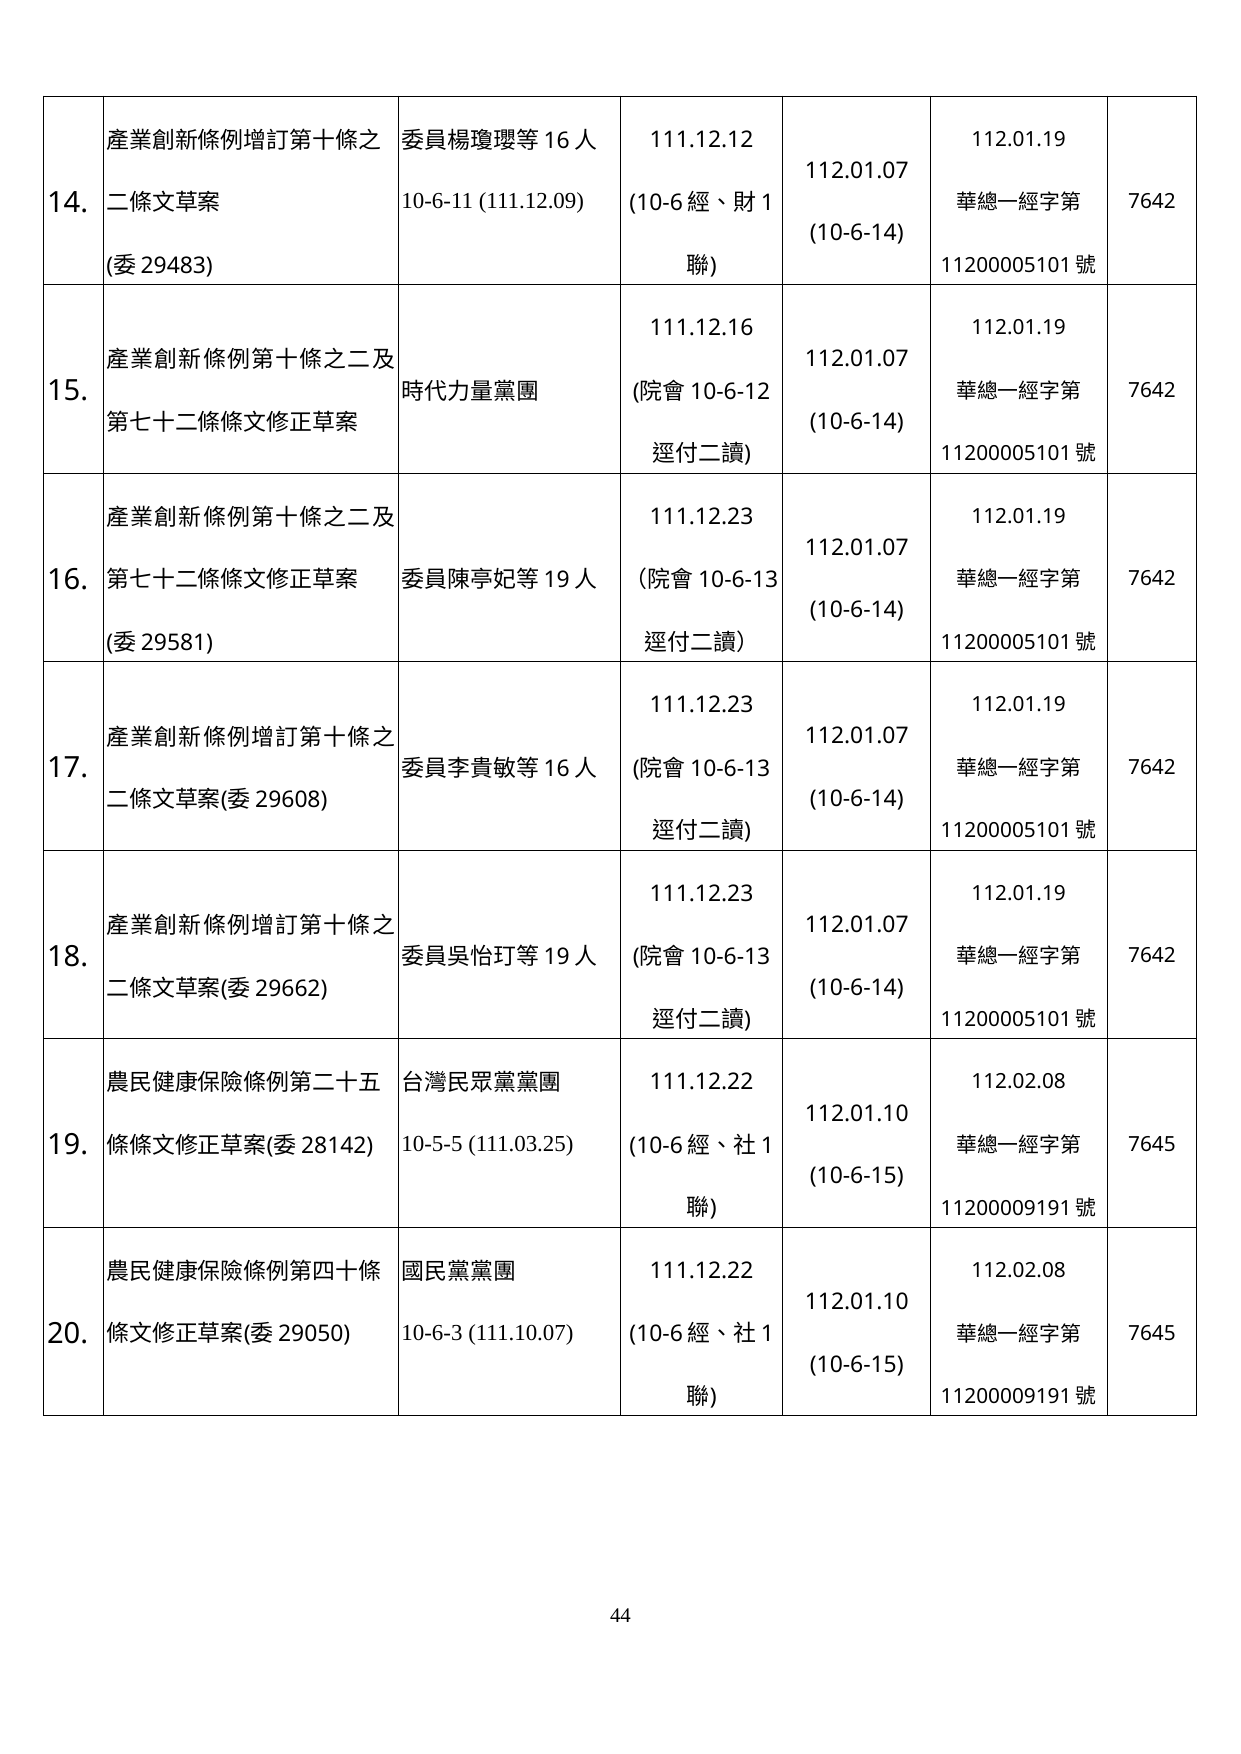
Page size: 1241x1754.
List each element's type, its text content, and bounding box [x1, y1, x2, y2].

table_cell 111.12.23 （院會10-6-13 逕付二讀） [621, 474, 782, 661]
table_cell 7645 [1108, 1039, 1196, 1227]
table_cell 112.01.19 華總一經字第11200005101號 [931, 285, 1107, 473]
table_cell [44, 285, 103, 473]
table_cell 產業創新條例增訂第十條之二條文草案(委29608) [104, 662, 398, 850]
table_cell [44, 1228, 103, 1415]
table_cell 112.01.10 (10-6-15) [783, 1228, 930, 1415]
table_cell 111.12.23 (院會10-6-13 逕付二讀) [621, 851, 782, 1038]
table_cell 112.01.19 華總一經字第11200005101號 [931, 474, 1107, 661]
table_cell [44, 97, 103, 284]
table_cell 國民黨黨團 10-6-3 (111.10.07) [399, 1228, 620, 1415]
table_cell 7642 [1108, 474, 1196, 661]
table_cell [44, 662, 103, 850]
table_cell 7642 [1108, 285, 1196, 473]
table_cell 112.02.08 華總一經字第11200009191號 [931, 1039, 1107, 1227]
table_cell 112.02.08 華總一經字第11200009191號 [931, 1228, 1107, 1415]
table_cell 112.01.19 華總一經字第11200005101號 [931, 97, 1107, 284]
table_cell 台灣民眾黨黨團 10-5-5 (111.03.25) [399, 1039, 620, 1227]
table_cell 農民健康保險條例第四十條條文修正草案(委29050) [104, 1228, 398, 1415]
table_cell 112.01.07 (10-6-14) [783, 97, 930, 284]
table_cell 111.12.12 (10-6經、財1聯) [621, 97, 782, 284]
table_cell 7642 [1108, 662, 1196, 850]
table_cell 產業創新條例第十條之二及第七十二條條文修正草案 [104, 285, 398, 473]
table_cell 112.01.19 華總一經字第11200005101號 [931, 851, 1107, 1038]
table_cell 111.12.22 (10-6經、社1聯) [621, 1228, 782, 1415]
table_cell 7642 [1108, 851, 1196, 1038]
table_cell 111.12.23 (院會10-6-13 逕付二讀) [621, 662, 782, 850]
table_cell 112.01.07 (10-6-14) [783, 285, 930, 473]
table_cell 7642 [1108, 97, 1196, 284]
table_cell 112.01.07 (10-6-14) [783, 662, 930, 850]
table_cell 委員吳怡玎等19人 [399, 851, 620, 1038]
table_cell 111.12.22 (10-6經、社1聯) [621, 1039, 782, 1227]
table_cell [44, 1039, 103, 1227]
table_cell 112.01.07 (10-6-14) [783, 474, 930, 661]
table_cell 委員楊瓊瓔等16人 10-6-11 (111.12.09) [399, 97, 620, 284]
table_cell 111.12.16 (院會10-6-12 逕付二讀) [621, 285, 782, 473]
table_cell 112.01.10 (10-6-15) [783, 1039, 930, 1227]
table_cell 委員陳亭妃等19人 [399, 474, 620, 661]
table_cell 112.01.19 華總一經字第11200005101號 [931, 662, 1107, 850]
table_cell 產業創新條例第十條之二及第七十二條條文修正草案 (委29581) [104, 474, 398, 661]
table_cell 112.01.07 (10-6-14) [783, 851, 930, 1038]
table_cell 產業創新條例增訂第十條之二條文草案 (委29483) [104, 97, 398, 284]
table_cell [44, 474, 103, 661]
table_cell 7645 [1108, 1228, 1196, 1415]
table_cell 委員李貴敏等16人 [399, 662, 620, 850]
table_cell 農民健康保險條例第二十五條條文修正草案(委28142) [104, 1039, 398, 1227]
table_cell [44, 851, 103, 1038]
table_cell 產業創新條例增訂第十條之二條文草案(委29662) [104, 851, 398, 1038]
table_cell 時代力量黨團 [399, 285, 620, 473]
